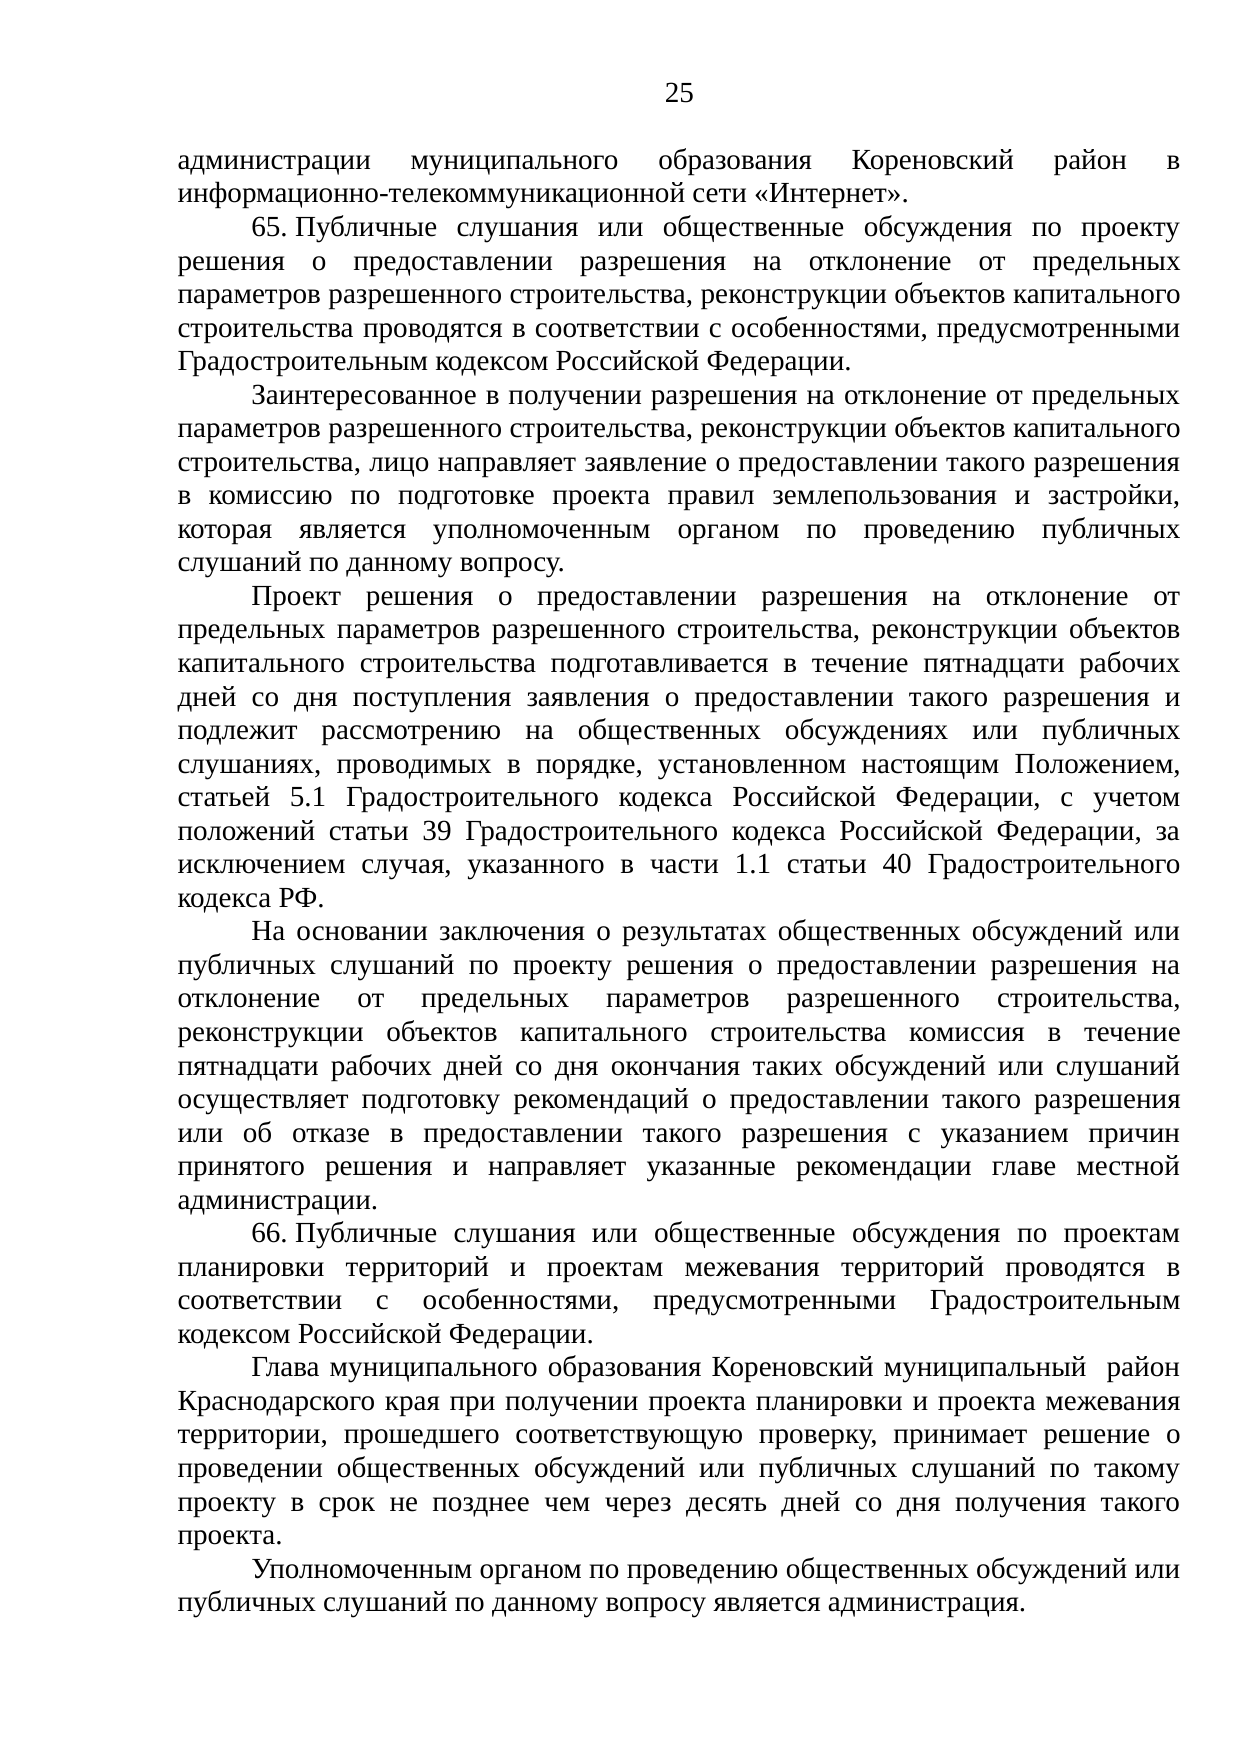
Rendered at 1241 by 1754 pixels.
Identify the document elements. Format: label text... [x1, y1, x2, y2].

text Глава муниципального образования Кореновский муниципальный район Краснодарского края при получении проекта планировки и проекта межевания территории, прошедшего соответствующую проверку, принимает решение о проведении общественных обсуждений или публичных слушаний по такому проекту в срок не позднее чем через десять дней со дня получения такого проекта. [177, 1349, 1181, 1551]
text 65. Публичные слушания или общественные обсуждения по проекту решения о предоставлении разрешения на отклонение от предельных параметров разрешенного строительства, реконструкции объектов капитального строительства проводятся в соответствии с особенностями, предусмотренными Градостроительным кодексом Российской Федерации. [177, 209, 1181, 377]
text Уполномоченным органом по проведению общественных обсуждений или публичных слушаний по данному вопросу является администрация. [177, 1551, 1181, 1618]
text Проект решения о предоставлении разрешения на отклонение от предельных параметров разрешенного строительства, реконструкции объектов капитального строительства подготавливается в течение пятнадцати рабочих дней со дня поступления заявления о предоставлении такого разрешения и подлежит рассмотрению на общественных обсуждениях или публичных слушаниях, проводимых в порядке, установленном настоящим Положением, статьей 5.1 Градостроительного кодекса Российской Федерации, с учетом положений статьи 39 Градостроительного кодекса Российской Федерации, за исключением случая, указанного в части 1.1 статьи 40 Градостроительного кодекса РФ. [177, 578, 1181, 913]
text 66. Публичные слушания или общественные обсуждения по проектам планировки территорий и проектам межевания территорий проводятся в соответствии с особенностями, предусмотренными Градостроительным кодексом Российской Федерации. [177, 1215, 1181, 1349]
text Заинтересованное в получении разрешения на отклонение от предельных параметров разрешенного строительства, реконструкции объектов капитального строительства, лицо направляет заявление о предоставлении такого разрешения в комиссию по подготовке проекта правил землепользования и застройки, которая является уполномоченным органом по проведению публичных слушаний по данному вопросу. [177, 377, 1181, 578]
text администрации муниципального образования Кореновский район в информационно-телекоммуникационной сети «Интернет». [177, 142, 1181, 209]
text На основании заключения о результатах общественных обсуждений или публичных слушаний по проекту решения о предоставлении разрешения на отклонение от предельных параметров разрешенного строительства, реконструкции объектов капитального строительства комиссия в течение пятнадцати рабочих дней со дня окончания таких обсуждений или слушаний осуществляет подготовку рекомендаций о предоставлении такого разрешения или об отказе в предоставлении такого разрешения с указанием причин принятого решения и направляет указанные рекомендации главе местной администрации. [177, 913, 1181, 1215]
